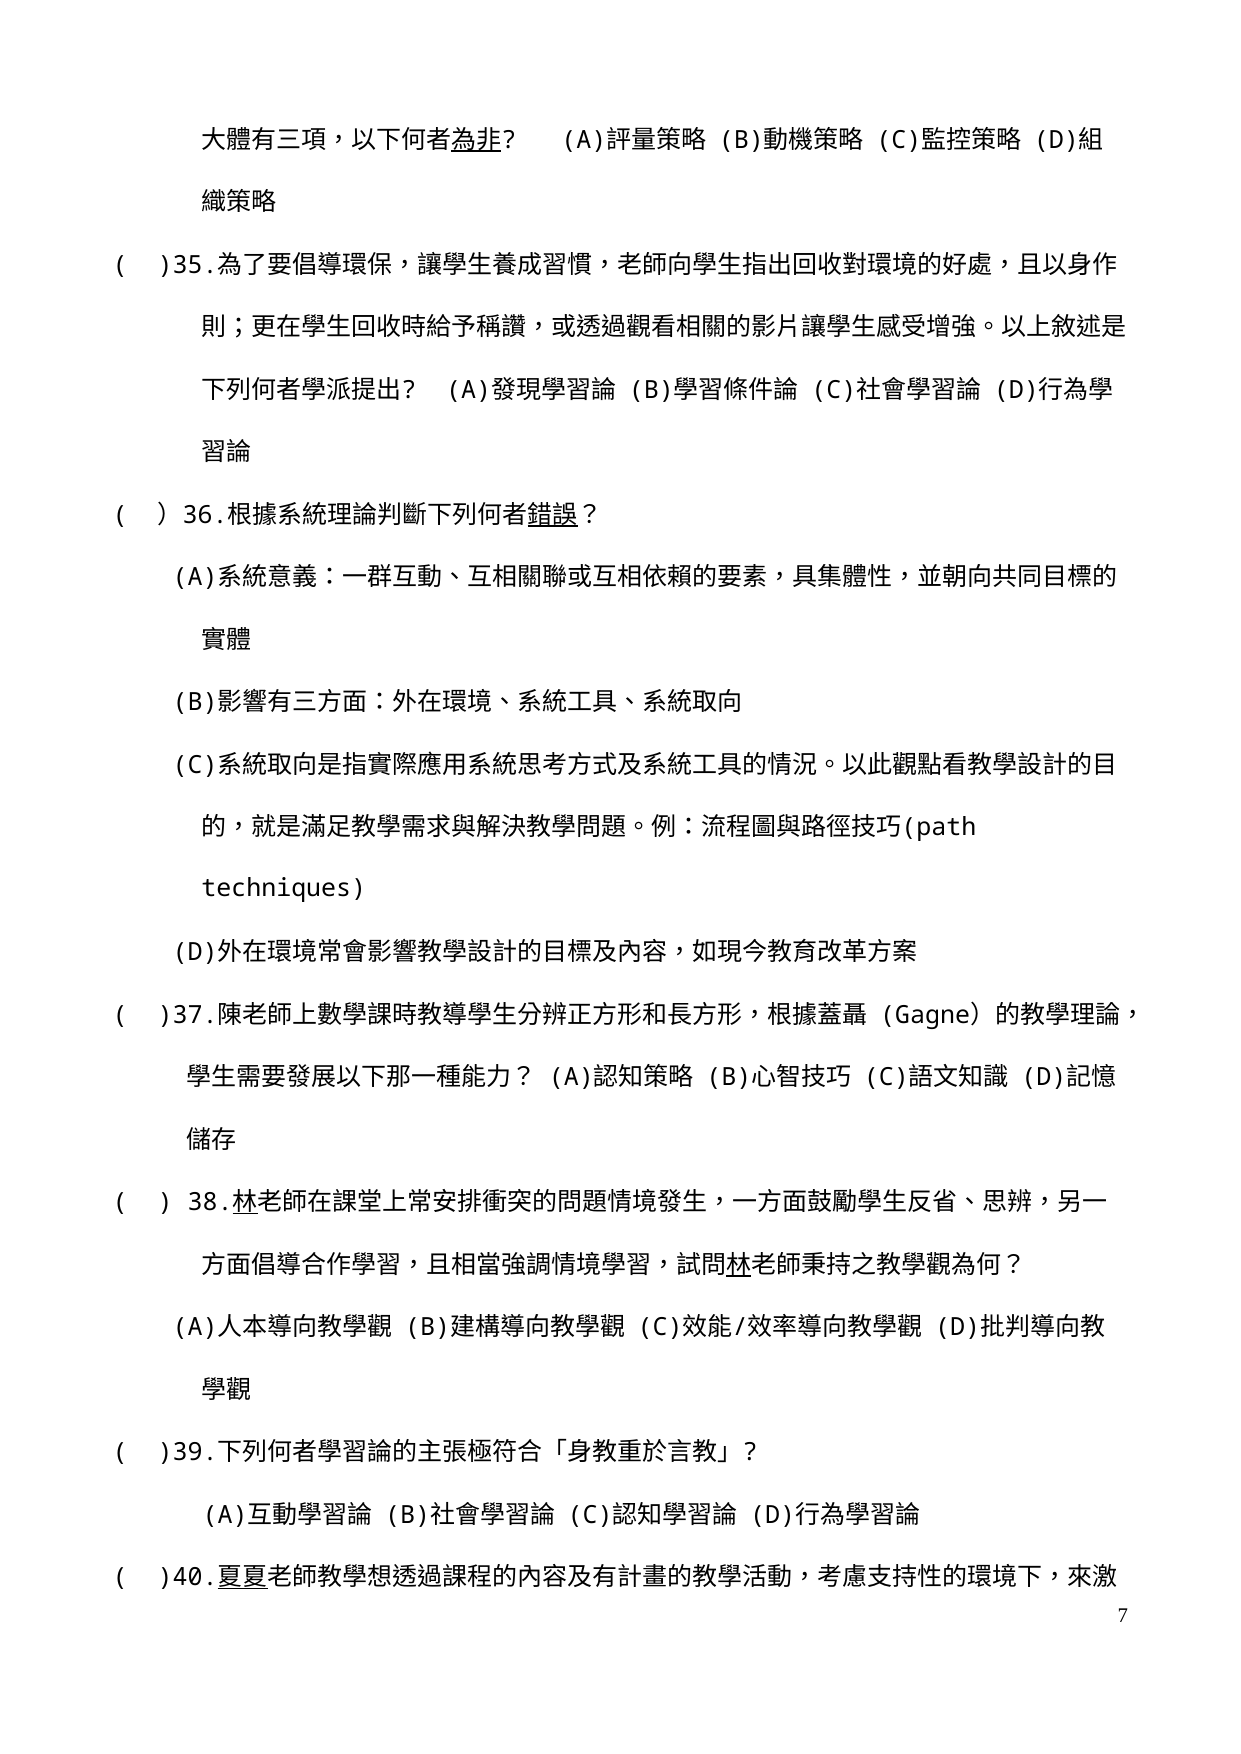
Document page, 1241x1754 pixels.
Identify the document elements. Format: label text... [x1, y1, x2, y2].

text (B)影響有三方面：外在環境、系統工具、系統取向 [127, 658, 1128, 721]
text (A)互動學習論 (B)社會學習論 (C)認知學習論 (D)行為學習論 [112, 1471, 1128, 1533]
text ( ）36.根據系統理論判斷下列何者錯誤？ [112, 471, 1128, 533]
text ( )35.為了要倡導環保，讓學生養成習慣，老師向學生指出回收對環境的好處，且以身作則；更在學生回收時給予稱讚，或透過觀看相關的影片讓學生感受增強。以上敘述是下列何者學派提出? (A)發現學習論 (B)學習條件論 (C)社會學習論 (D)行為學習論 [112, 221, 1128, 471]
text (D)外在環境常會影響教學設計的目標及內容，如現今教育改革方案 [127, 908, 1128, 971]
text ( ) 38.林老師在課堂上常安排衝突的問題情境發生，一方面鼓勵學生反省、思辨，另一方面倡導合作學習，且相當強調情境學習，試問林老師秉持之教學觀為何？ [112, 1158, 1128, 1283]
text (A)人本導向教學觀 (B)建構導向教學觀 (C)效能/效率導向教學觀 (D)批判導向教學觀 [112, 1283, 1128, 1408]
text (C)系統取向是指實際應用系統思考方式及系統工具的情況。以此觀點看教學設計的目的，就是滿足教學需求與解決教學問題。例：流程圖與路徑技巧(path techniques) [127, 721, 1128, 908]
text ( )37.陳老師上數學課時教導學生分辨正方形和長方形，根據蓋聶 (Gagne）的教學理論，學生需要發展以下那一種能力？ (A)認知策略 (B)心智技巧 (C)語文知識 (D)記憶儲存 [112, 971, 1128, 1158]
text ( )34.針對認知取向的學習理論在教學設計上有其貢獻，其中教學設計在應用教學策略上，大體有三項，以下何者為非? (A)評量策略 (B)動機策略 (C)監控策略 (D)組織策略 [112, 96, 1128, 221]
text (A)系統意義：一群互動、互相關聯或互相依賴的要素，具集體性，並朝向共同目標的實體 [127, 533, 1128, 658]
text ( )40.夏夏老師教學想透過課程的內容及有計畫的教學活動，考慮支持性的環境下，來激 [112, 1533, 1128, 1596]
text ( )39.下列何者學習論的主張極符合「身教重於言教」? [112, 1408, 1128, 1471]
